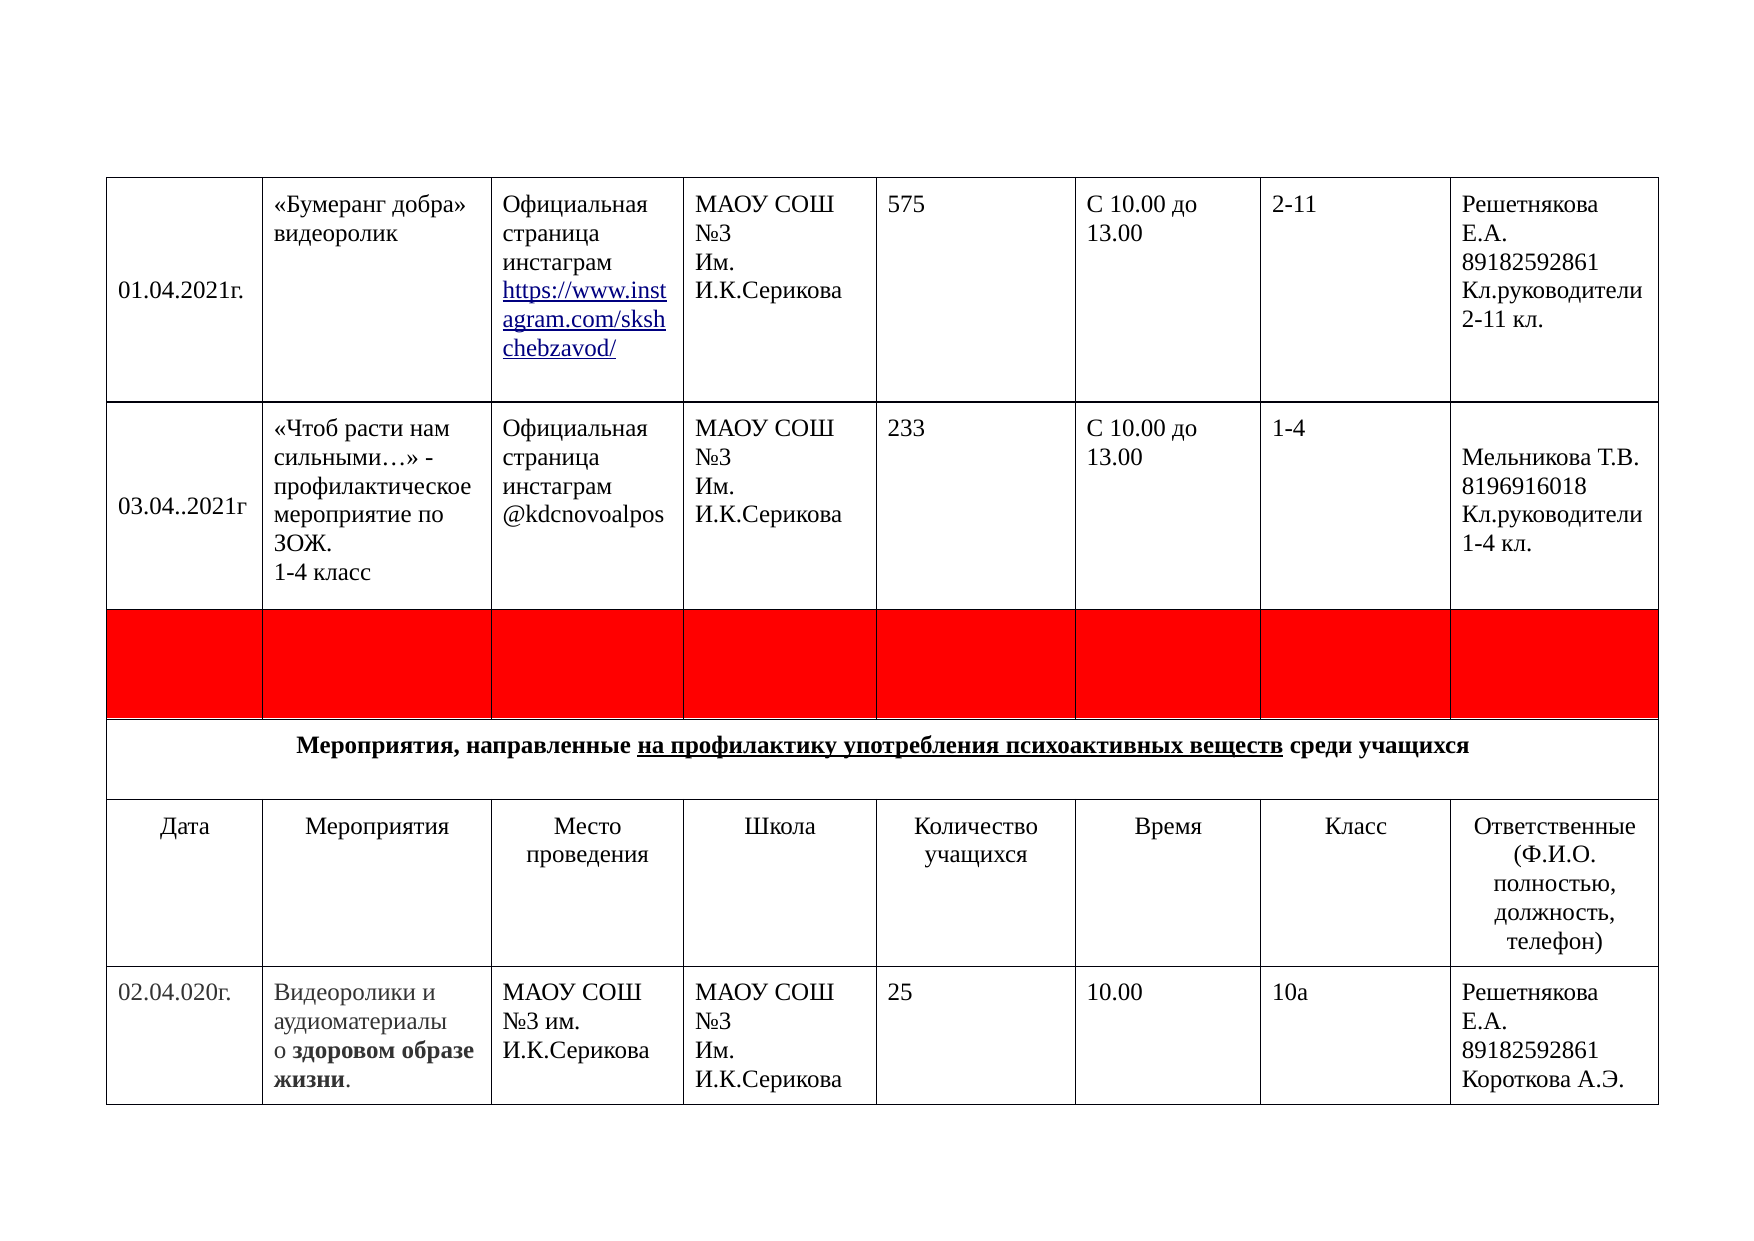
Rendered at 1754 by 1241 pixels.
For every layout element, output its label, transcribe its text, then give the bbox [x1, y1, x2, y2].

table_cell [263, 610, 491, 718]
table_cell 03.04..2021г [107, 403, 262, 609]
table_cell [684, 610, 876, 718]
table_cell Мероприятия, направленные на профилактику употребления психоактивных веществ среди учащихся [107, 720, 1658, 799]
table_cell 233 [877, 403, 1075, 609]
table_cell Время [1076, 800, 1260, 966]
table_cell [1451, 610, 1658, 718]
table_cell 2-11 [1261, 178, 1450, 401]
table_cell 1-4 [1261, 403, 1450, 609]
table_cell С 10.00 до 13.00 [1076, 403, 1260, 609]
table_cell 575 [877, 178, 1075, 401]
table_cell Ответственные (Ф.И.О. полностью, должность, телефон) [1451, 800, 1658, 966]
table_cell Место проведения [492, 800, 683, 966]
table_cell «Чтоб расти нам сильными…» - профилактическое мероприятие по ЗОЖ. 1-4 класс [263, 403, 491, 609]
table_cell Мероприятия [263, 800, 491, 966]
table_cell [492, 610, 683, 718]
table_cell МАОУ СОШ №3 Им. И.К.Серикова [684, 967, 876, 1103]
table_cell Количество учащихся [877, 800, 1075, 966]
table_cell 10.00 [1076, 967, 1260, 1103]
table_cell 01.04.2021г. [107, 178, 262, 401]
table_cell «Бумеранг добра» видеоролик [263, 178, 491, 401]
table_cell Школа [684, 800, 876, 966]
table_cell Класс [1261, 800, 1450, 966]
table_cell МАОУ СОШ №3 им. И.К.Серикова [492, 967, 683, 1103]
table_cell 25 [877, 967, 1075, 1103]
table_cell Мельникова Т.В. 8196916018 Кл.руководители 1-4 кл. [1451, 403, 1658, 609]
table_cell МАОУ СОШ №3 Им. И.К.Серикова [684, 178, 876, 401]
table_cell [1261, 610, 1450, 718]
table_cell 02.04.020г. [107, 967, 262, 1103]
table_cell Решетнякова Е.А. 89182592861 Короткова А.Э. [1451, 967, 1658, 1103]
table_cell Официальная страница инстаграм https://www.instagram.com/skshchebzavod/ [492, 178, 683, 401]
table_cell С 10.00 до 13.00 [1076, 178, 1260, 401]
table_cell [107, 610, 262, 718]
table_cell Видеоролики и аудиоматериалы о здоровом образе жизни. [263, 967, 491, 1103]
table_cell Решетнякова Е.А. 89182592861 Кл.руководители2-11 кл. [1451, 178, 1658, 401]
table_cell [877, 610, 1075, 718]
table_cell [1076, 610, 1260, 718]
table_cell 10а [1261, 967, 1450, 1103]
table_cell МАОУ СОШ №3 Им. И.К.Серикова [684, 403, 876, 609]
table_cell Официальная страница инстаграм @kdcnovoalpos [492, 403, 683, 609]
table_cell Дата [107, 800, 262, 966]
